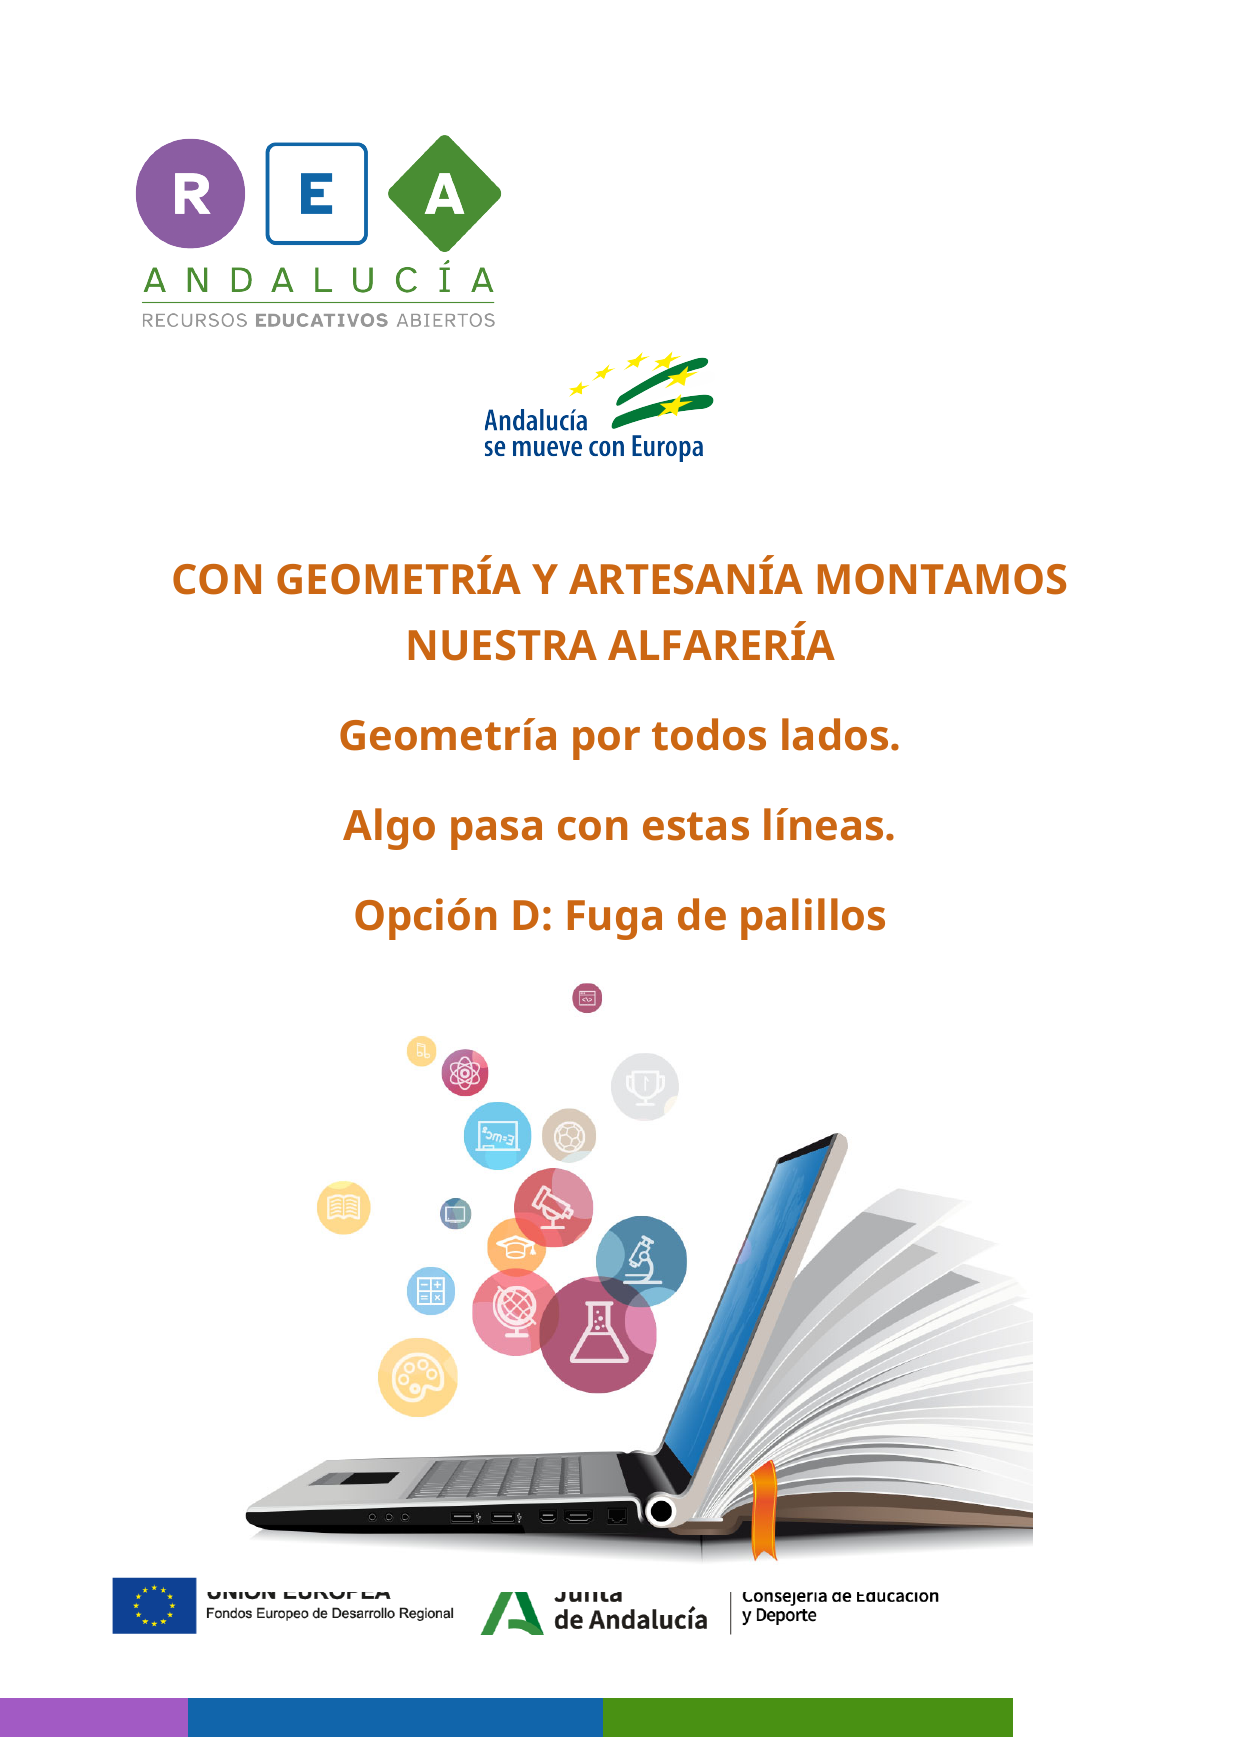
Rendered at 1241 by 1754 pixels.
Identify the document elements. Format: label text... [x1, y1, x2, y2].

title Opción D: Fuga de palillos [118, 886, 1122, 943]
picture [118, 118, 715, 462]
title Geometría por todos lados. [118, 706, 1122, 762]
title CON GEOMETRÍA Y ARTESANÍA MONTAMOS NUESTRA ALFARERÍA [118, 550, 1122, 672]
title Algo pasa con estas líneas. [118, 796, 1122, 853]
picture [0, 950, 1033, 1737]
